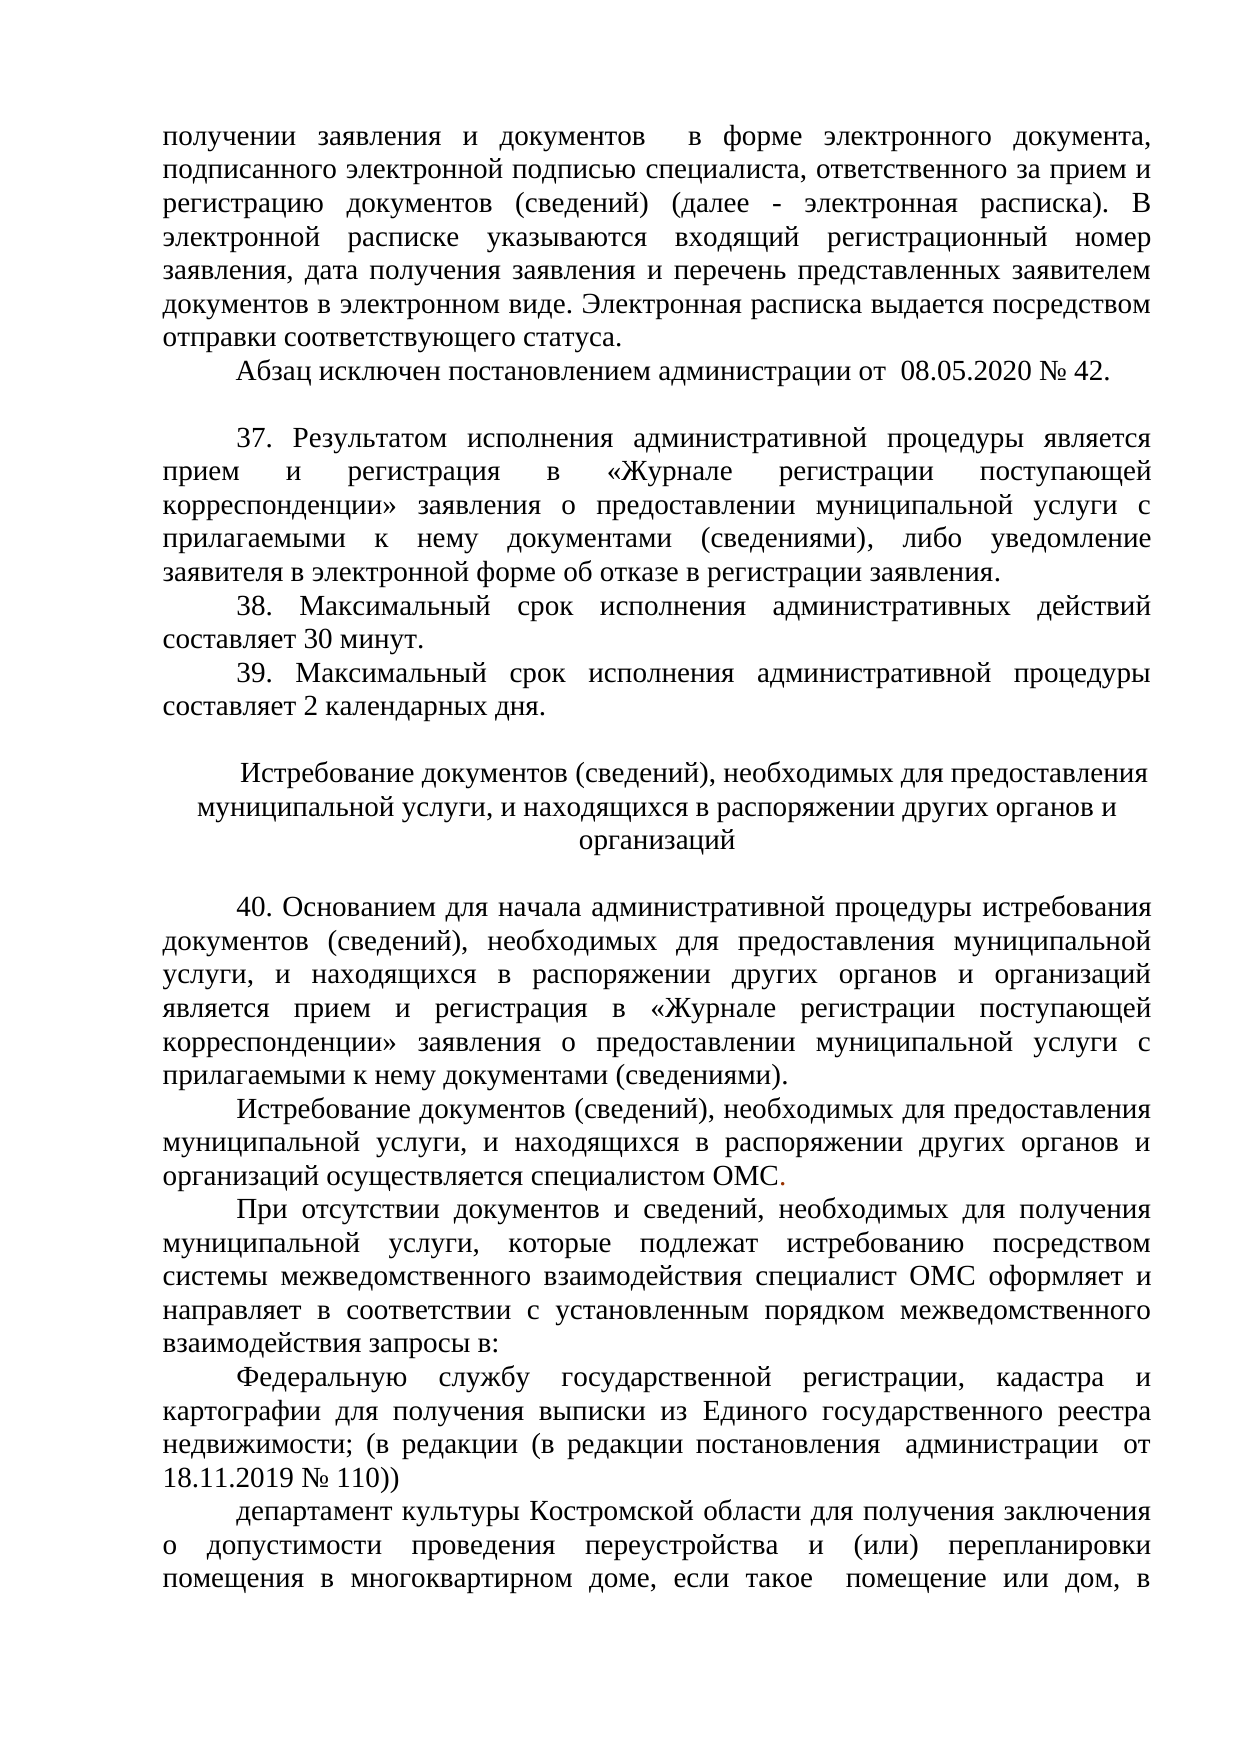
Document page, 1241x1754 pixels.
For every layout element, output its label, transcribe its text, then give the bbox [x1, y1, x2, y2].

text Абзац исключен постановлением администрации от 08.05.2020 № 42. [162, 353, 1152, 386]
text Истребование документов (сведений), необходимых для предоставления муниципальной услуги, и находящихся в распоряжении других органов и организаций [162, 755, 1152, 856]
text получении заявления и документов в форме электронного документа, подписанного электронной подписью специалиста, ответственного за прием и регистрацию документов (сведений) (далее - электронная расписка). В электронной расписке указываются входящий регистрационный номер заявления, дата получения заявления и перечень представленных заявителем документов в электронном виде. Электронная расписка выдается посредством отправки соответствующего статуса. [162, 118, 1152, 353]
text 37. Результатом исполнения административной процедуры является прием и регистрация в «Журнале регистрации поступающей корреспонденции» заявления о предоставлении муниципальной услуги с прилагаемыми к нему документами (сведениями), либо уведомление заявителя в электронной форме об отказе в регистрации заявления. [162, 420, 1152, 588]
text 40. Основанием для начала административной процедуры истребования документов (сведений), необходимых для предоставления муниципальной услуги, и находящихся в распоряжении других органов и организаций является прием и регистрация в «Журнале регистрации поступающей корреспонденции» заявления о предоставлении муниципальной услуги с прилагаемыми к нему документами (сведениями). [162, 889, 1152, 1091]
text При отсутствии документов и сведений, необходимых для получения муниципальной услуги, которые подлежат истребованию посредством системы межведомственного взаимодействия специалист ОМС оформляет и направляет в соответствии с установленным порядком межведомственного взаимодействия запросы в: [162, 1191, 1152, 1359]
text 38. Максимальный срок исполнения административных действий составляет 30 минут. [162, 588, 1152, 655]
text Истребование документов (сведений), необходимых для предоставления муниципальной услуги, и находящихся в распоряжении других органов и организаций осуществляется специалистом ОМС. [162, 1091, 1152, 1191]
text 39. Максимальный срок исполнения административной процедуры составляет 2 календарных дня. [162, 655, 1152, 722]
text департамент культуры Костромской области для получения заключения о допустимости проведения переустройства и (или) перепланировки помещения в многоквартирном доме, если такое помещение или дом, в [162, 1493, 1152, 1594]
text Федеральную службу государственной регистрации, кадастра и картографии для получения выписки из Единого государственного реестра недвижимости; (в редакции (в редакции постановления администрации от 18.11.2019 № 110)) [162, 1359, 1152, 1493]
